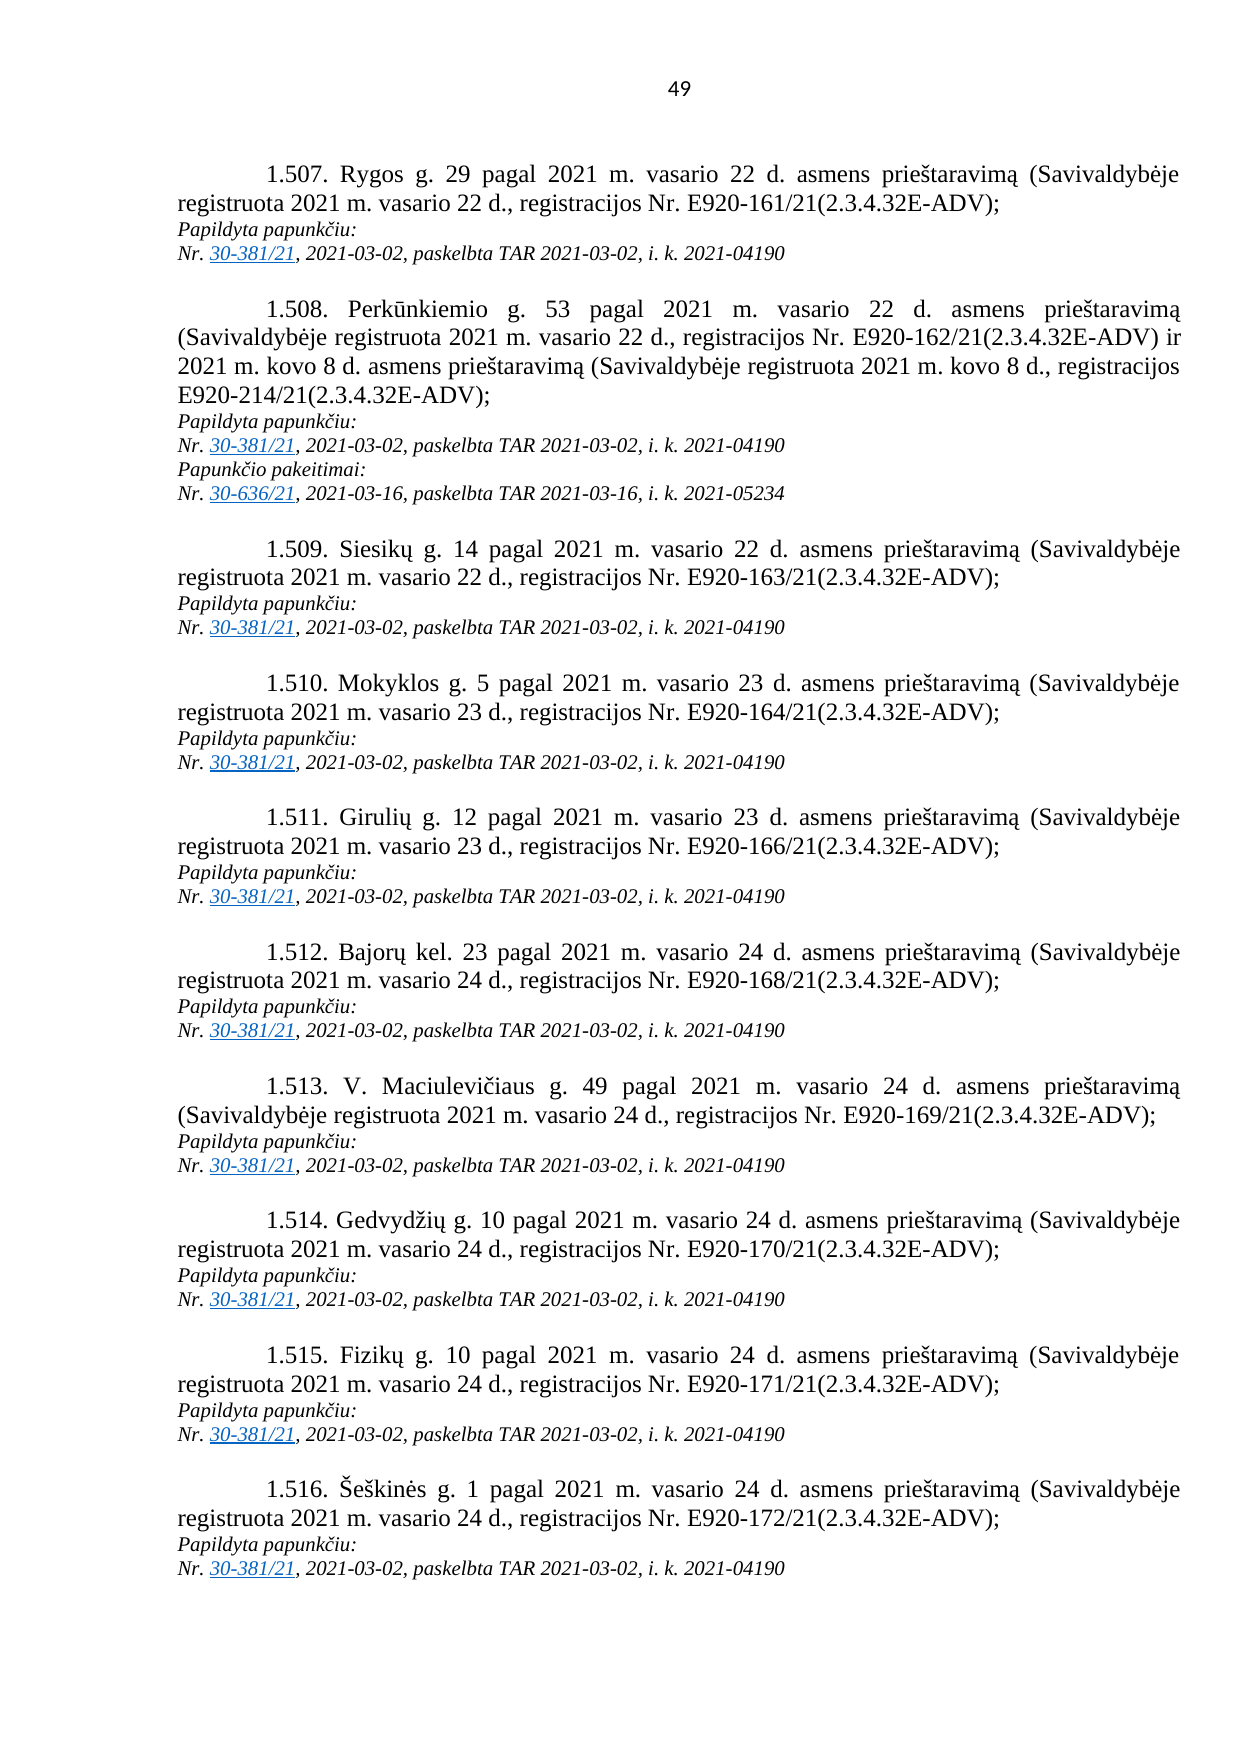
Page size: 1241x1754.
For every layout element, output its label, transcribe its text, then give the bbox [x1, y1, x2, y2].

text Nr. 30-381/21, 2021-03-02, paskelbta TAR 2021-03-02, i. k. 2021-04190 [177, 750, 1181, 774]
text Nr. 30-381/21, 2021-03-02, paskelbta TAR 2021-03-02, i. k. 2021-04190 [177, 1287, 1181, 1311]
text Papildyta papunkčiu: [177, 860, 1181, 884]
text 1.511. Girulių g. 12 pagal 2021 m. vasario 23 d. asmens prieštaravimą (Savivaldybėje registruota 2021 m. vasario 23 d., registracijos Nr. E920-166/21(2.3.4.32E-ADV); [177, 802, 1181, 860]
text Papildyta papunkčiu: [177, 1263, 1181, 1287]
text Nr. 30-381/21, 2021-03-02, paskelbta TAR 2021-03-02, i. k. 2021-04190 [177, 1018, 1181, 1042]
text Nr. 30-381/21, 2021-03-02, paskelbta TAR 2021-03-02, i. k. 2021-04190 [177, 241, 1181, 265]
text Papildyta papunkčiu: [177, 217, 1181, 241]
text Papildyta papunkčiu: [177, 726, 1181, 750]
text Papildyta papunkčiu: [177, 1532, 1181, 1556]
text Nr. 30-381/21, 2021-03-02, paskelbta TAR 2021-03-02, i. k. 2021-04190 [177, 615, 1181, 639]
text Papildyta papunkčiu: [177, 994, 1181, 1018]
text Papildyta papunkčiu: [177, 1397, 1181, 1422]
text Papildyta papunkčiu: [177, 1129, 1181, 1153]
text Nr. 30-381/21, 2021-03-02, paskelbta TAR 2021-03-02, i. k. 2021-04190 [177, 1153, 1181, 1177]
text 1.510. Mokyklos g. 5 pagal 2021 m. vasario 23 d. asmens prieštaravimą (Savivaldybėje registruota 2021 m. vasario 23 d., registracijos Nr. E920-164/21(2.3.4.32E-ADV); [177, 668, 1181, 726]
text Nr. 30-381/21, 2021-03-02, paskelbta TAR 2021-03-02, i. k. 2021-04190 [177, 433, 1181, 457]
text 1.515. Fizikų g. 10 pagal 2021 m. vasario 24 d. asmens prieštaravimą (Savivaldybėje registruota 2021 m. vasario 24 d., registracijos Nr. E920-171/21(2.3.4.32E-ADV); [177, 1340, 1181, 1397]
text 1.507. Rygos g. 29 pagal 2021 m. vasario 22 d. asmens prieštaravimą (Savivaldybėje registruota 2021 m. vasario 22 d., registracijos Nr. E920-161/21(2.3.4.32E-ADV); [177, 159, 1181, 217]
text 1.516. Šeškinės g. 1 pagal 2021 m. vasario 24 d. asmens prieštaravimą (Savivaldybėje registruota 2021 m. vasario 24 d., registracijos Nr. E920-172/21(2.3.4.32E-ADV); [177, 1474, 1181, 1532]
text Papildyta papunkčiu: [177, 591, 1181, 615]
text Papunkčio pakeitimai: [177, 457, 1181, 481]
text Papildyta papunkčiu: [177, 409, 1181, 433]
text Nr. 30-381/21, 2021-03-02, paskelbta TAR 2021-03-02, i. k. 2021-04190 [177, 1422, 1181, 1446]
text 1.513. V. Maciulevičiaus g. 49 pagal 2021 m. vasario 24 d. asmens prieštaravimą (Savivaldybėje registruota 2021 m. vasario 24 d., registracijos Nr. E920-169/21(2.3.4.32E-ADV); [177, 1071, 1181, 1129]
text 1.514. Gedvydžių g. 10 pagal 2021 m. vasario 24 d. asmens prieštaravimą (Savivaldybėje registruota 2021 m. vasario 24 d., registracijos Nr. E920-170/21(2.3.4.32E-ADV); [177, 1206, 1181, 1263]
text Nr. 30-381/21, 2021-03-02, paskelbta TAR 2021-03-02, i. k. 2021-04190 [177, 1556, 1181, 1580]
text 1.509. Siesikų g. 14 pagal 2021 m. vasario 22 d. asmens prieštaravimą (Savivaldybėje registruota 2021 m. vasario 22 d., registracijos Nr. E920-163/21(2.3.4.32E-ADV); [177, 534, 1181, 591]
text Nr. 30-636/21, 2021-03-16, paskelbta TAR 2021-03-16, i. k. 2021-05234 [177, 481, 1181, 505]
text 1.512. Bajorų kel. 23 pagal 2021 m. vasario 24 d. asmens prieštaravimą (Savivaldybėje registruota 2021 m. vasario 24 d., registracijos Nr. E920-168/21(2.3.4.32E-ADV); [177, 937, 1181, 994]
text Nr. 30-381/21, 2021-03-02, paskelbta TAR 2021-03-02, i. k. 2021-04190 [177, 884, 1181, 908]
text 1.508. Perkūnkiemio g. 53 pagal 2021 m. vasario 22 d. asmens prieštaravimą (Savivaldybėje registruota 2021 m. vasario 22 d., registracijos Nr. E920-162/21(2.3.4.32E-ADV) ir 2021 m. kovo 8 d. asmens prieštaravimą (Savivaldybėje registruota 2021 m. kovo 8 d., registracijos E920-214/21(2.3.4.32E-ADV); [177, 294, 1181, 409]
